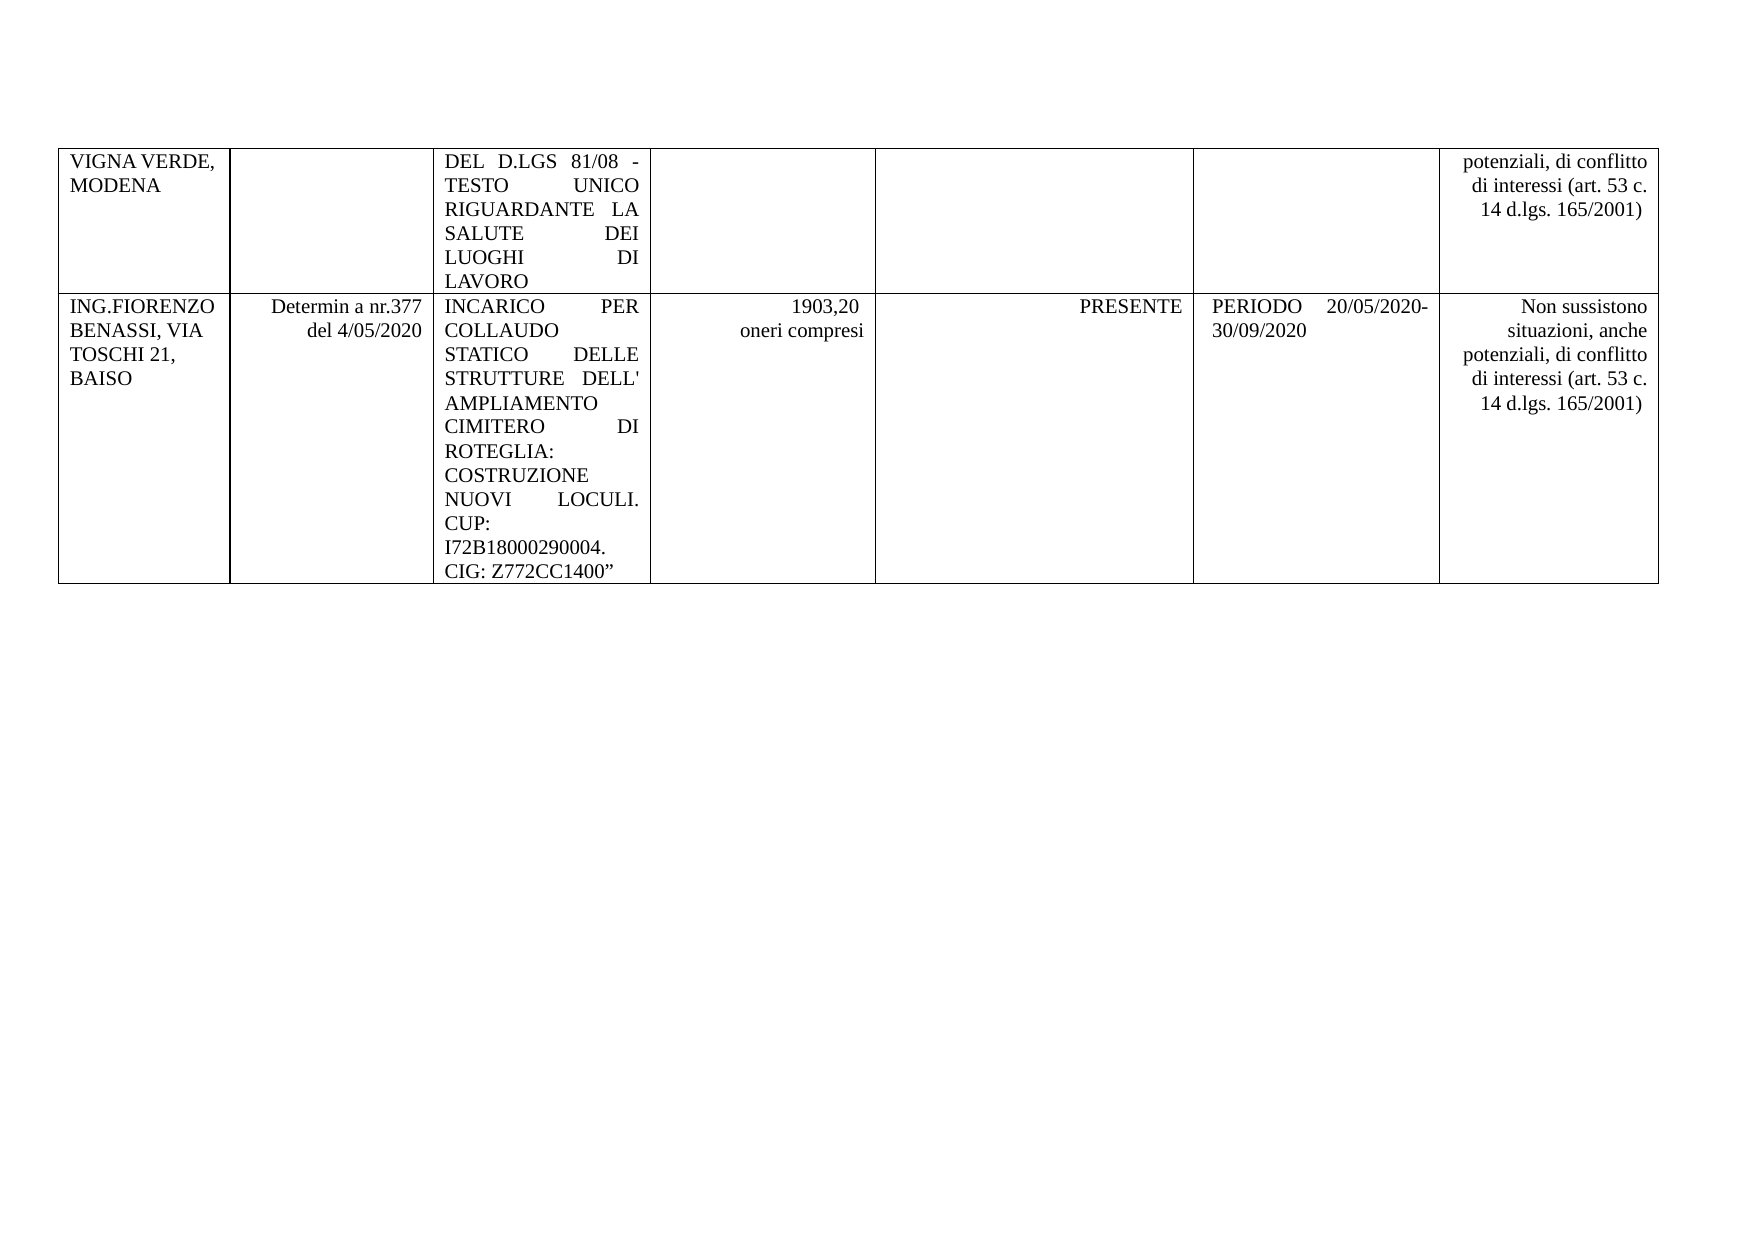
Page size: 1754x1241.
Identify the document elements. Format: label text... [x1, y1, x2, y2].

table_cell VIGNA VERDE, MODENA [59, 149, 229, 293]
table_cell INCARICO PER COLLAUDO STATICO DELLE STRUTTURE DELL' AMPLIAMENTO CIMITERO DI ROTEGLIA: COSTRUZIONE NUOVI LOCULI. CUP: I72B18000290004. CIG: Z772CC1400” [434, 294, 650, 583]
table_cell [1194, 149, 1439, 293]
table_cell [876, 149, 1193, 293]
table_cell PERIODO 20/05/2020-30/09/2020 [1194, 294, 1439, 583]
table_cell Non sussistono situazioni, anche potenziali, di conflitto di interessi (art. 53 c. 14 d.lgs. 165/2001) [1440, 294, 1658, 583]
table_cell [651, 149, 875, 293]
table_cell potenziali, di conflitto di interessi (art. 53 c. 14 d.lgs. 165/2001) [1440, 149, 1658, 293]
table_cell 1903,20 oneri compresi [651, 294, 875, 583]
table_cell DEL D.LGS 81/08 -TESTO UNICO RIGUARDANTE LA SALUTE DEI LUOGHI DI LAVORO [434, 149, 650, 293]
table_cell PRESENTE [876, 294, 1193, 583]
table_cell Determin a nr.377 del 4/05/2020 [231, 294, 433, 583]
table_cell [231, 149, 433, 293]
table_cell ING.FIORENZO BENASSI, VIA TOSCHI 21, BAISO [59, 294, 229, 583]
